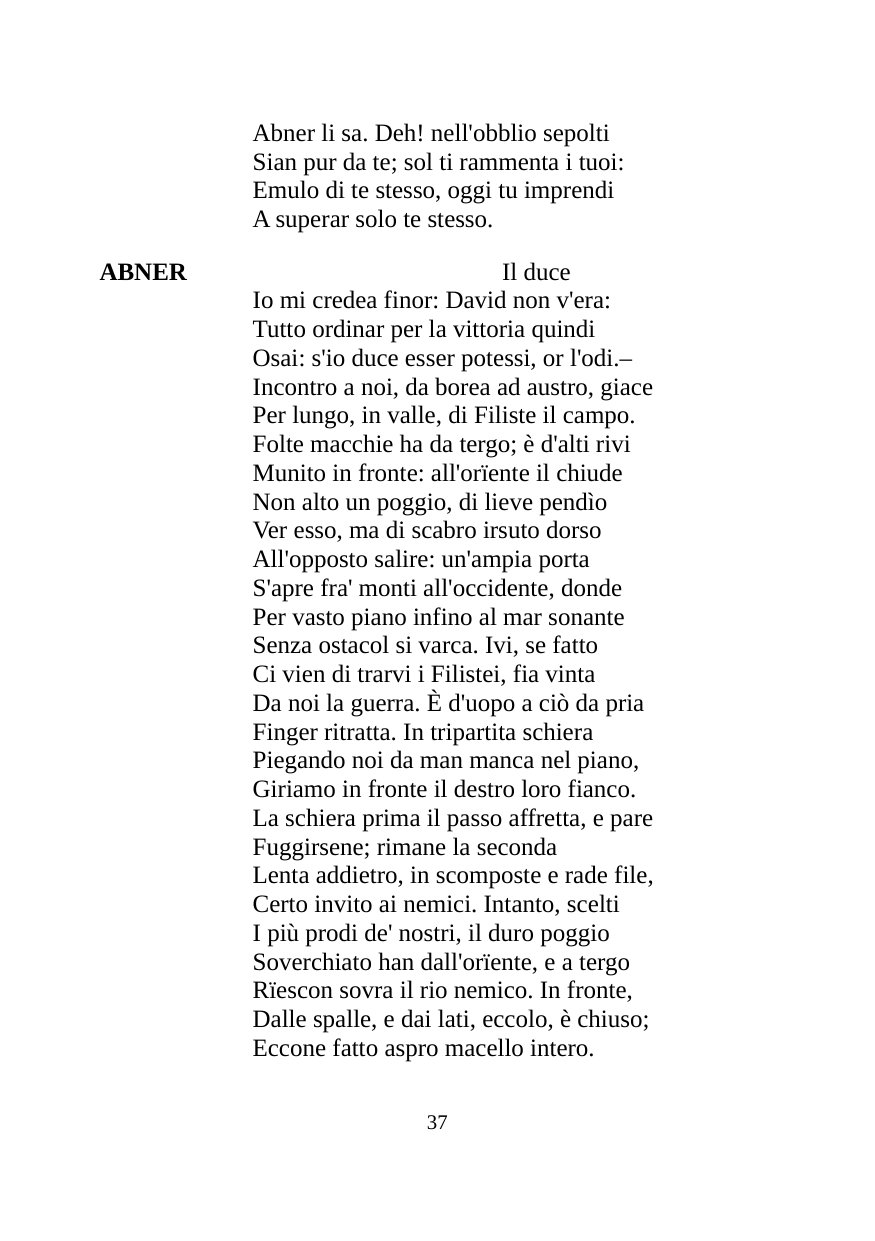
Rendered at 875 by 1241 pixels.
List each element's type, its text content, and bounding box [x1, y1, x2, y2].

table_cell [88, 106, 241, 245]
table_cell Abner li sa. Deh! nell'obblio sepolti Sian pur da te; sol ti rammenta i tuoi: Emulo di te stesso, oggi tu imprendi A superar solo te stesso. [241, 106, 784, 245]
table_cell ABNER [88, 245, 241, 1073]
table_cell Il duce Io mi credea finor: David non v'era: Tutto ordinar per la vittoria quindi Osai: s'io duce esser potessi, or l'odi.– Incontro a noi, da borea ad austro, giace Per lungo, in valle, di Filiste il campo. Folte macchie ha da tergo; è d'alti rivi Munito in fronte: all'orïente il chiude Non alto un poggio, di lieve pendìo Ver esso, ma di scabro irsuto dorso All'opposto salire: un'ampia porta S'apre fra' monti all'occidente, donde Per vasto piano infino al mar sonante Senza ostacol si varca. Ivi, se fatto Ci vien di trarvi i Filistei, fia vinta Da noi la guerra. È d'uopo a ciò da pria Finger ritratta. In tripartita schiera Piegando noi da man manca nel piano, Giriamo in fronte il destro loro fianco. La schiera prima il passo affretta, e pare Fuggirsene; rimane la seconda Lenta addietro, in scomposte e rade file, Certo invito ai nemici. Intanto, scelti I più prodi de' nostri, il duro poggio Soverchiato han dall'orïente, e a tergo Rïescon sovra il rio nemico. In fronte, Dalle spalle, e dai lati, eccolo, è chiuso; Eccone fatto aspro macello intero. [241, 245, 784, 1073]
